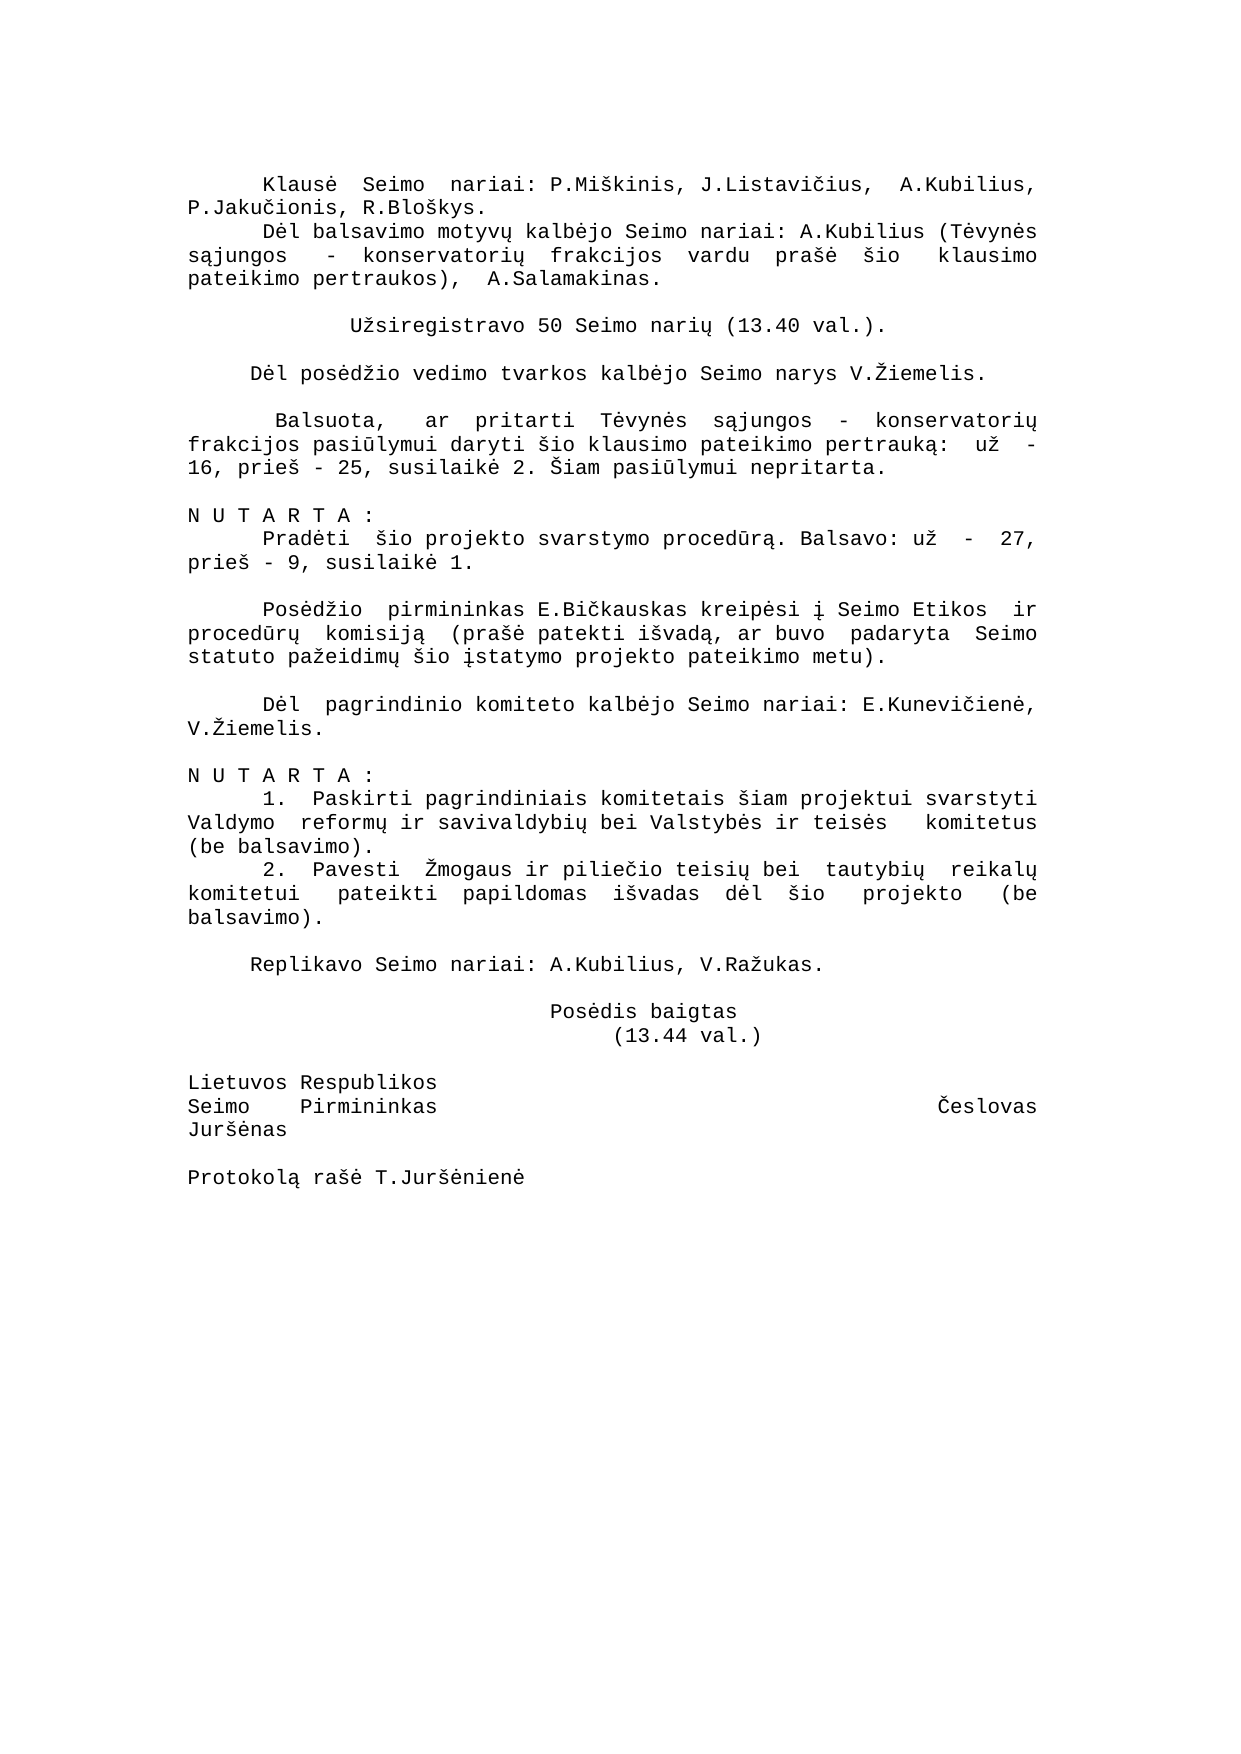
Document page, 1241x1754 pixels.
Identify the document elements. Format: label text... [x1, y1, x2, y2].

text statuto pažeidimų šio įstatymo projekto pateikimo metu). [187, 647, 1053, 670]
text (be balsavimo). [187, 836, 1053, 859]
text 1. Paskirti pagrindiniais komitetais šiam projektui svarstyti [187, 788, 1053, 812]
text Dėl posėdžio vedimo tvarkos kalbėjo Seimo narys V.Žiemelis. [187, 363, 1053, 386]
text N U T A R T A : [187, 765, 1053, 788]
text Juršėnas [187, 1119, 1053, 1143]
text Replikavo Seimo nariai: A.Kubilius, V.Ražukas. [187, 954, 1053, 978]
text Posėdis baigtas [187, 1001, 1053, 1025]
text prieš - 9, susilaikė 1. [187, 552, 1053, 576]
text Užsiregistravo 50 Seimo narių (13.40 val.). [187, 316, 1053, 339]
text balsavimo). [187, 907, 1053, 930]
text Valdymo reformų ir savivaldybių bei Valstybės ir teisės komitetus [187, 812, 1053, 836]
text Dėl pagrindinio komiteto kalbėjo Seimo nariai: E.Kunevičienė, [187, 694, 1053, 717]
text Seimo Pirmininkas Česlovas [187, 1096, 1053, 1119]
text (13.44 val.) [187, 1025, 1053, 1048]
text P.Jakučionis, R.Bloškys. [187, 197, 1053, 221]
text 2. Pavesti Žmogaus ir piliečio teisių bei tautybių reikalų [187, 859, 1053, 883]
text pateikimo pertraukos), A.Salamakinas. [187, 268, 1053, 292]
text komitetui pateikti papildomas išvadas dėl šio projekto (be [187, 883, 1053, 907]
text sąjungos - konservatorių frakcijos vardu prašė šio klausimo [187, 244, 1053, 268]
text V.Žiemelis. [187, 717, 1053, 741]
text Protokolą rašė T.Juršėnienė [187, 1167, 1053, 1190]
text Klausė Seimo nariai: P.Miškinis, J.Listavičius, A.Kubilius, [187, 174, 1053, 197]
text Dėl balsavimo motyvų kalbėjo Seimo nariai: A.Kubilius (Tėvynės [187, 221, 1053, 244]
text Lietuvos Respublikos [187, 1072, 1053, 1096]
text Posėdžio pirmininkas E.Bičkauskas kreipėsi į Seimo Etikos ir [187, 599, 1053, 623]
text 16, prieš - 25, susilaikė 2. Šiam pasiūlymui nepritarta. [187, 457, 1053, 481]
text frakcijos pasiūlymui daryti šio klausimo pateikimo pertrauką: už - [187, 434, 1053, 457]
text Pradėti šio projekto svarstymo procedūrą. Balsavo: už - 27, [187, 528, 1053, 552]
text N U T A R T A : [187, 505, 1053, 528]
text Balsuota, ar pritarti Tėvynės sąjungos - konservatorių [187, 410, 1053, 434]
text procedūrų komisiją (prašė patekti išvadą, ar buvo padaryta Seimo [187, 623, 1053, 647]
